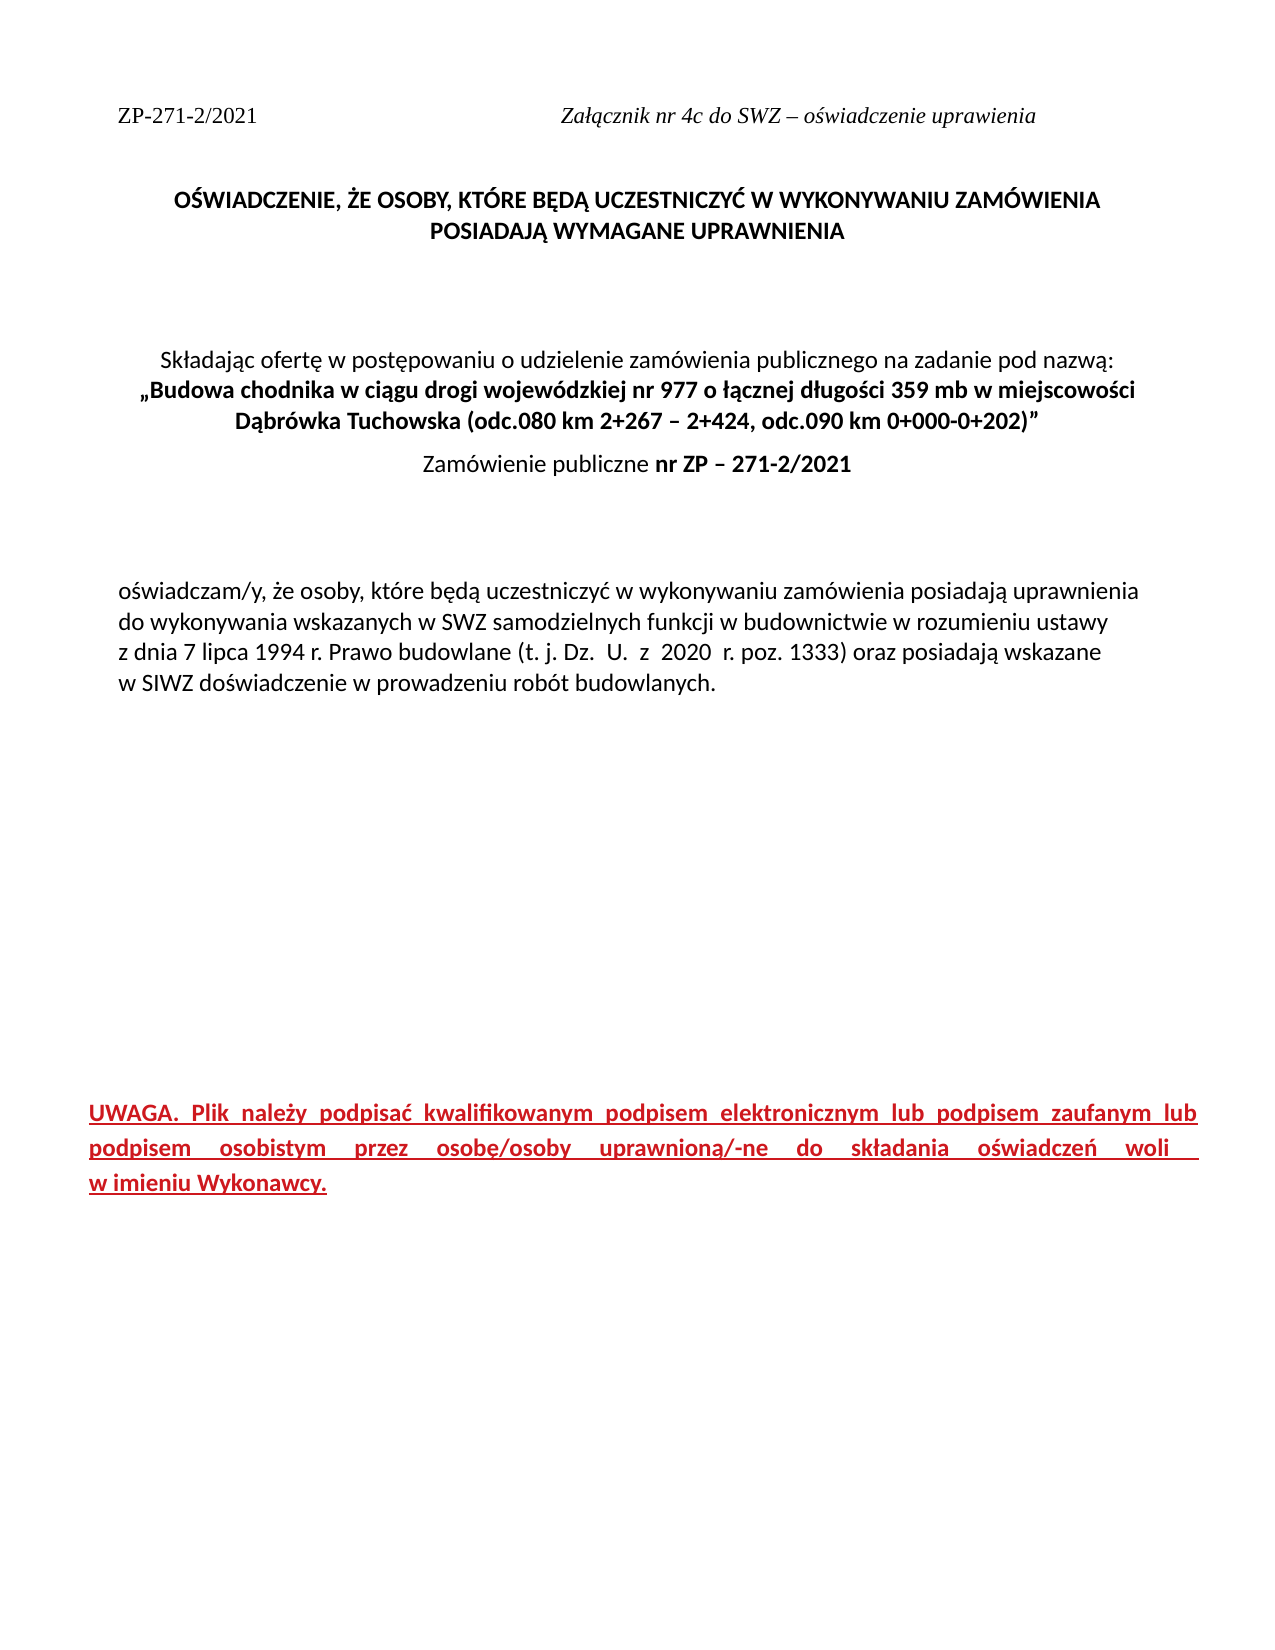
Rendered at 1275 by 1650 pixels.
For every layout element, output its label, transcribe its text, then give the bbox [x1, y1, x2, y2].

text Składając ofertę w postępowaniu o udzielenie zamówienia publicznego na zadanie pod nazwą: „Budowa chodnika w ciągu drogi wojewódzkiej nr 977 o łącznej długości 359 mb w miejscowości Dąbrówka Tuchowska (odc.080 km 2+267 – 2+424, odc.090 km 0+000-0+202)” [118, 344, 1157, 436]
text ZP-271-2/2021 Załącznik nr 4c do SWZ – oświadczenie uprawienia [117, 102, 1157, 129]
text Zamówienie publiczne nr ZP – 271-2/2021 [117, 448, 1157, 478]
text podpisem osobistym przez osobę/osoby uprawnioną/-ne do składania oświadczeń woli [89, 1125, 1198, 1158]
text OŚWIADCZENIE, ŻE OSOBY, KTÓRE BĘDĄ UCZESTNICZYĆ W WYKONYWANIU ZAMÓWIENIA POSIADAJĄ WYMAGANE UPRAWNIENIA [118, 184, 1157, 245]
text w imieniu Wykonawcy. [89, 1160, 1198, 1198]
text oświadczam/y, że osoby, które będą uczestniczyć w wykonywaniu zamówienia posiadają uprawnienia do wykonywania wskazanych w SWZ samodzielnych funkcji w budownictwie w rozumieniu ustawy z dnia 7 lipca 1994 r. Prawo budowlane (t. j. Dz. U. z 2020 r. poz. 1333) oraz posiadają wskazane w SIWZ doświadczenie w prowadzeniu robót budowlanych. [118, 576, 1157, 698]
text UWAGA. Plik należy podpisać kwalifikowanym podpisem elektronicznym lub podpisem zaufanym lub [89, 1097, 1198, 1123]
